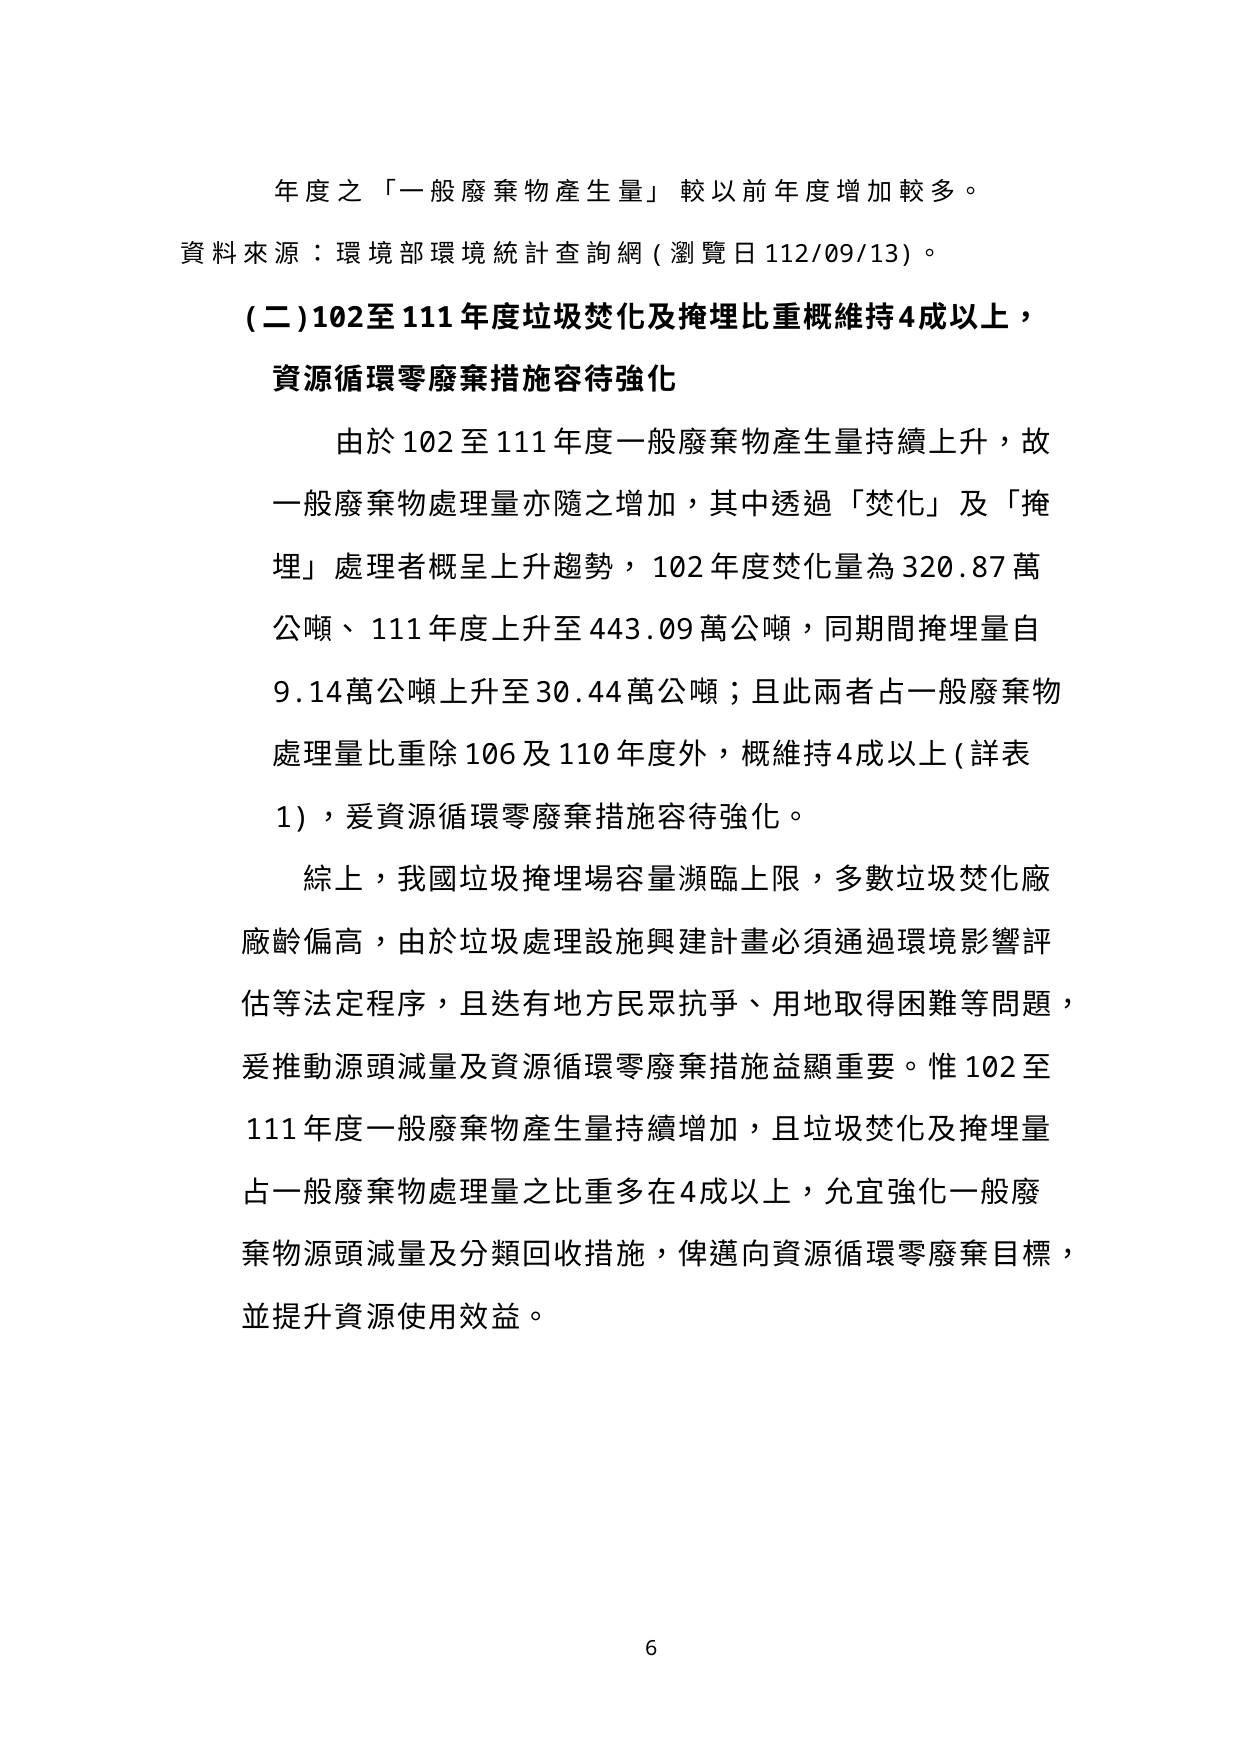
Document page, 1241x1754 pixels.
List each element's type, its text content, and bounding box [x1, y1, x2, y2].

text (二)102至111年度垃圾焚化及掩埋比重概維持4成以上，資源循環零廢棄措施容待強化 [236, 273, 1063, 398]
text 綜上，我國垃圾掩埋場容量瀕臨上限，多數垃圾焚化廠廠齡偏高，由於垃圾處理設施興建計畫必須通過環境影響評估等法定程序，且迭有地方民眾抗爭、用地取得困難等問題，爰推動源頭減量及資源循環零廢棄措施益顯重要。惟102至111年度一般廢棄物產生量持續增加，且垃圾焚化及掩埋量占一般廢棄物處理量之比重多在4成以上，允宜強化一般廢棄物源頭減量及分類回收措施，俾邁向資源循環零廢棄目標，並提升資源使用效益。 [236, 835, 1063, 1335]
text 由於102至111年度一般廢棄物產生量持續上升，故一般廢棄物處理量亦隨之增加，其中透過「焚化」及「掩埋」處理者概呈上升趨勢，102年度焚化量為320.87萬公噸、111年度上升至443.09萬公噸，同期間掩埋量自9.14萬公噸上升至30.44萬公噸；且此兩者占一般廢棄物處理量比重除106及110年度外，概維持4成以上(詳表1)，爰資源循環零廢棄措施容待強化。 [266, 398, 1063, 835]
text 年度之「一般廢棄物產生量」較以前年度增加較多。 [144, 148, 1063, 210]
text 資料來源：環境部環境統計查詢網(瀏覽日112/09/13)。 [144, 210, 1063, 273]
